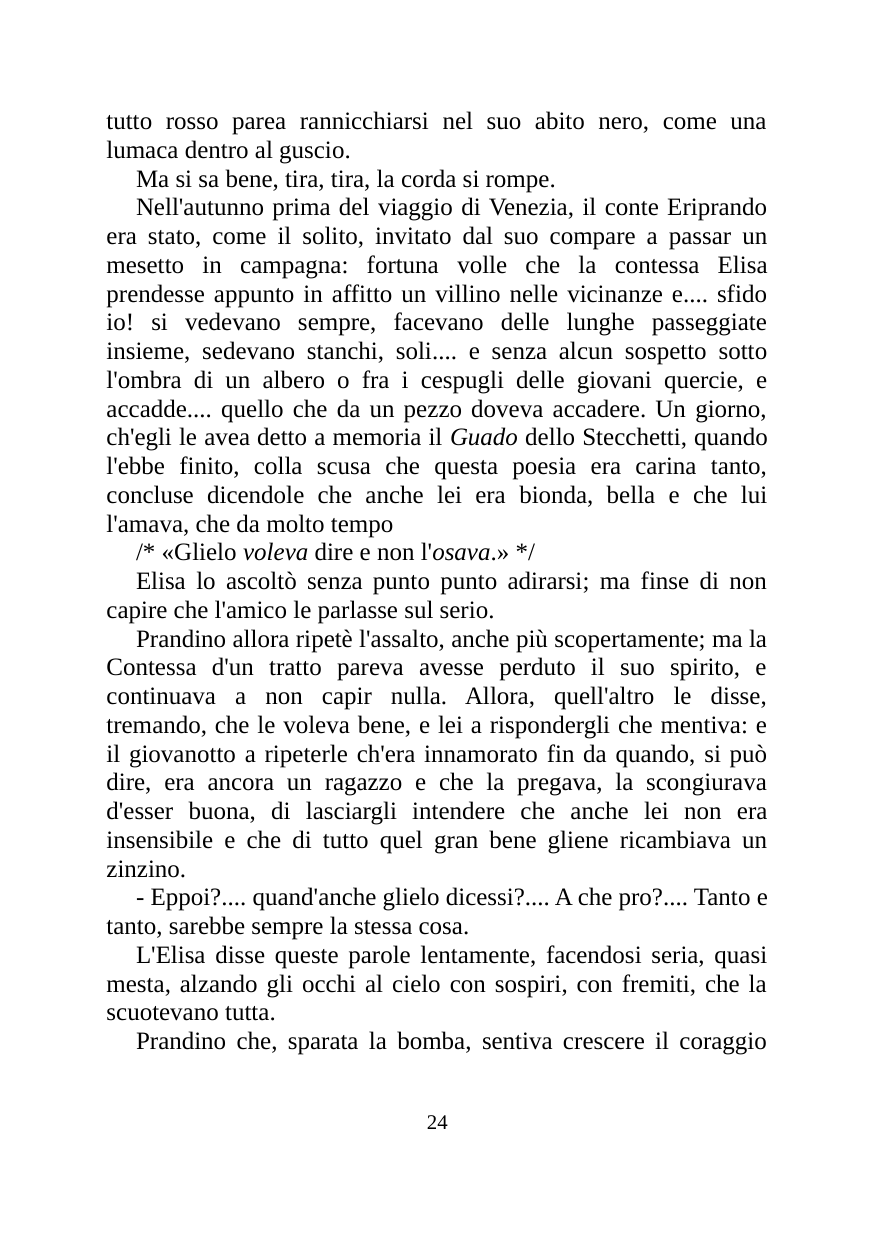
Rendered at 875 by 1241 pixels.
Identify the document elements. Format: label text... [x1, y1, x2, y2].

text Elisa lo ascoltò senza punto punto adirarsi; ma finse di non capire che l'amico le parlasse sul serio. [106, 566, 768, 624]
text - Eppoi?.... quand'anche glielo dicessi?.... A che pro?.... Tanto e tanto, sarebbe sempre la stessa cosa. [106, 882, 768, 940]
text Ma si sa bene, tira, tira, la corda si rompe. [106, 164, 768, 192]
text Nell'autunno prima del viaggio di Venezia, il conte Eriprando era stato, come il solito, invitato dal suo compare a passar un mesetto in campagna: fortuna volle che la contessa Elisa prendesse appunto in affitto un villino nelle vicinanze e.... sfido io! si vedevano sempre, facevano delle lunghe passeggiate insieme, sedevano stanchi, soli.... e senza alcun sospetto sotto l'ombra di un albero o fra i cespugli delle giovani quercie, e accadde.... quello che da un pezzo doveva accadere. Un giorno, ch'egli le avea detto a memoria il Guado dello Stecchetti, quando l'ebbe finito, colla scusa che questa poesia era carina tanto, concluse dicendole che anche lei era bionda, bella e che lui l'amava, che da molto tempo [106, 192, 768, 537]
text Prandino che, sparata la bomba, sentiva crescere il coraggio [106, 1026, 768, 1055]
text L'Elisa disse queste parole lentamente, facendosi seria, quasi mesta, alzando gli occhi al cielo con sospiri, con fremiti, che la scuotevano tutta. [106, 940, 768, 1026]
text /* «Glielo voleva dire e non l'osava.» */ [106, 537, 768, 566]
text Prandino allora ripetè l'assalto, anche più scopertamente; ma la Contessa d'un tratto pareva avesse perduto il suo spirito, e continuava a non capir nulla. Allora, quell'altro le disse, tremando, che le voleva bene, e lei a rispondergli che mentiva: e il giovanotto a ripeterle ch'era innamorato fin da quando, si può dire, era ancora un ragazzo e che la pregava, la scongiurava d'esser buona, di lasciargli intendere che anche lei non era insensibile e che di tutto quel gran bene gliene ricambiava un zinzino. [106, 624, 768, 882]
text tutto rosso parea rannicchiarsi nel suo abito nero, come una lumaca dentro al guscio. [106, 106, 768, 164]
